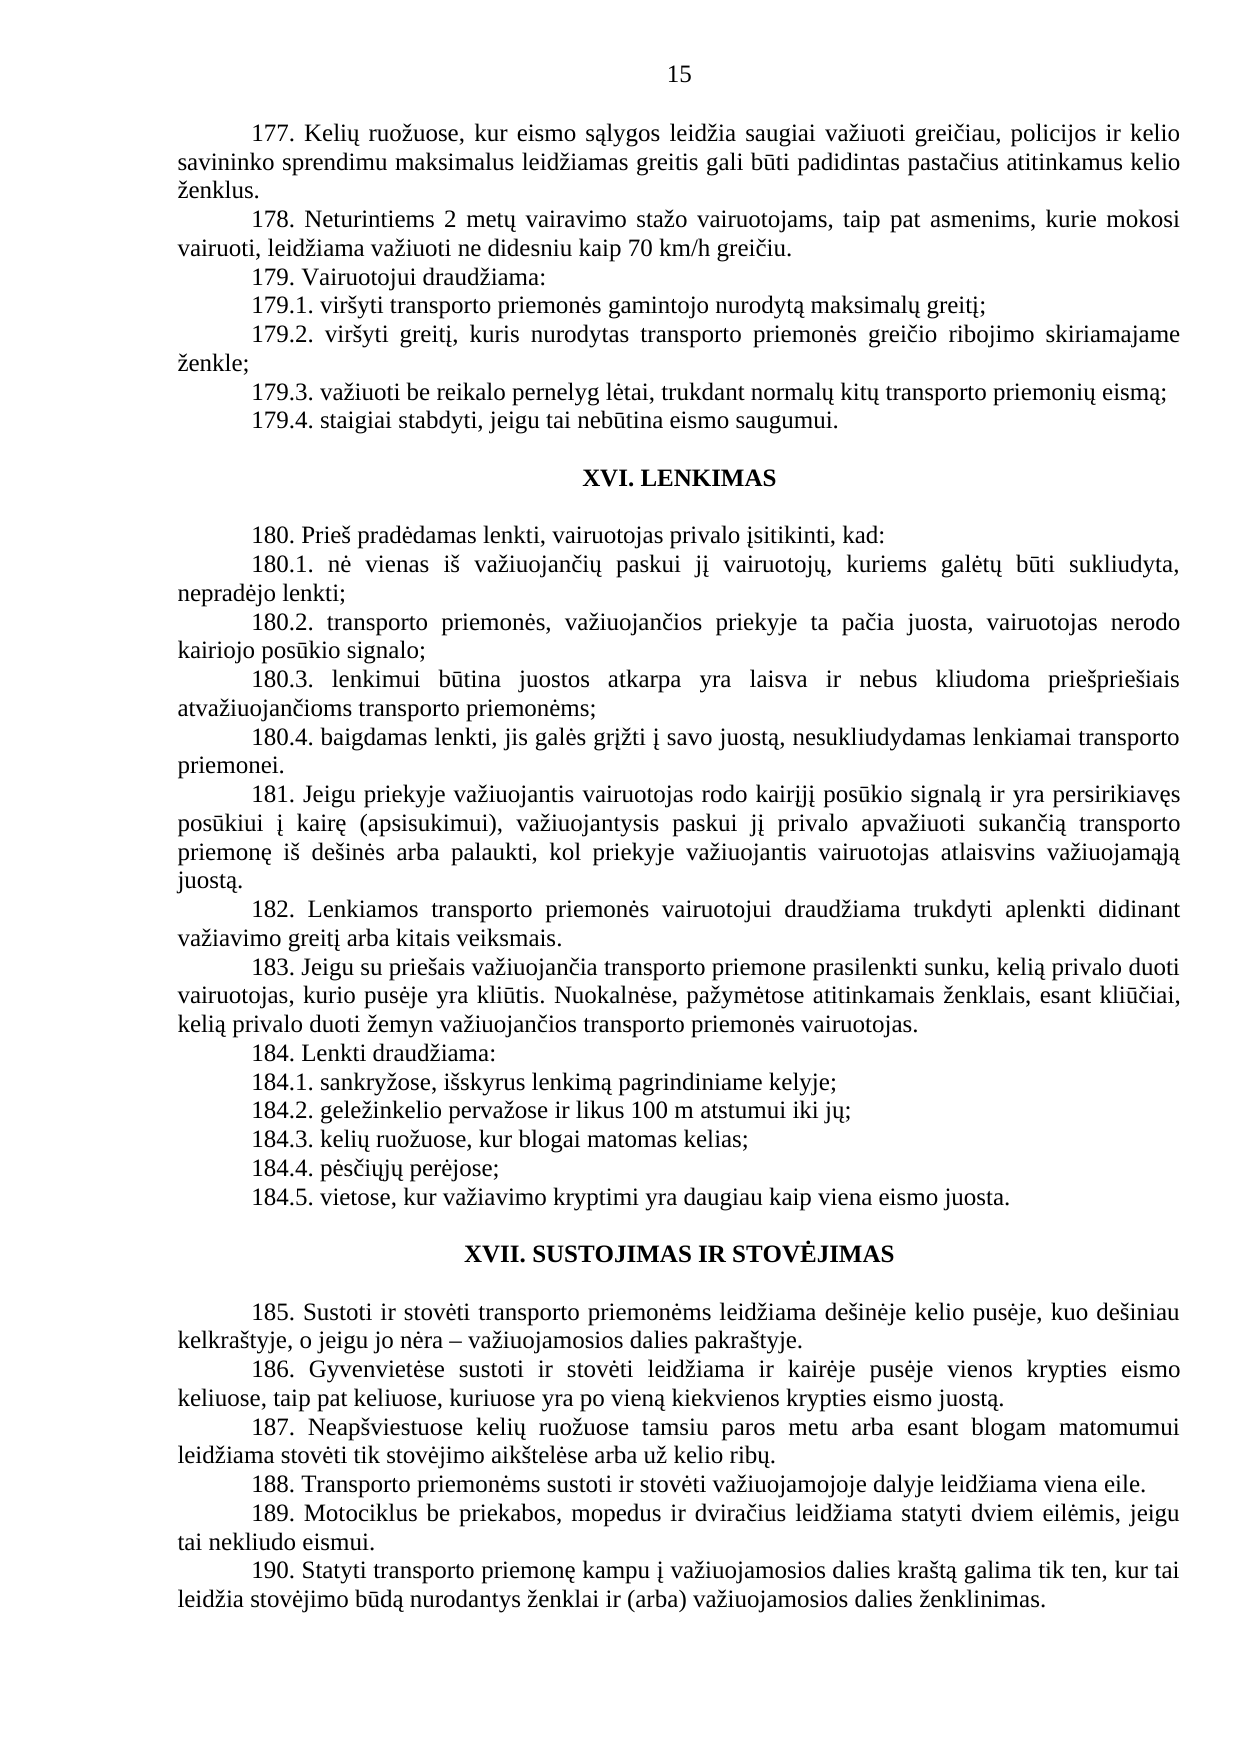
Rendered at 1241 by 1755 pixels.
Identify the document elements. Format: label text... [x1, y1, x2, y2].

text 180. Prieš pradėdamas lenkti, vairuotojas privalo įsitikinti, kad: [177, 521, 1181, 549]
text 179.1. viršyti transporto priemonės gamintojo nurodytą maksimalų greitį; [177, 291, 1181, 319]
text 186. Gyvenvietėse sustoti ir stovėti leidžiama ir kairėje pusėje vienos krypties eismo keliuose, taip pat keliuose, kuriuose yra po vieną kiekvienos krypties eismo juostą. [177, 1354, 1181, 1412]
text 179.2. viršyti greitį, kuris nurodytas transporto priemonės greičio ribojimo skiriamajame ženkle; [177, 319, 1181, 377]
text 179.3. važiuoti be reikalo pernelyg lėtai, trukdant normalų kitų transporto priemonių eismą; [177, 377, 1181, 406]
text XVII. Sustojimas ir stovėjimas [177, 1239, 1181, 1268]
text 179.4. staigiai stabdyti, jeigu tai nebūtina eismo saugumui. [177, 406, 1181, 434]
text 178. Neturintiems 2 metų vairavimo stažo vairuotojams, taip pat asmenims, kurie mokosi vairuoti, leidžiama važiuoti ne didesniu kaip 70 km/h greičiu. [177, 204, 1181, 262]
text 187. Neapšviestuose kelių ruožuose tamsiu paros metu arba esant blogam matomumui leidžiama stovėti tik stovėjimo aikštelėse arba už kelio ribų. [177, 1412, 1181, 1469]
text 180.4. baigdamas lenkti, jis galės grįžti į savo juostą, nesukliudydamas lenkiamai transporto priemonei. [177, 722, 1181, 779]
text 183. Jeigu su priešais važiuojančia transporto priemone prasilenkti sunku, kelią privalo duoti vairuotojas, kurio pusėje yra kliūtis. Nuokalnėse, pažymėtose atitinkamais ženklais, esant kliūčiai, kelią privalo duoti žemyn važiuojančios transporto priemonės vairuotojas. [177, 952, 1181, 1038]
text 179. Vairuotojui draudžiama: [177, 262, 1181, 291]
text 180.3. lenkimui būtina juostos atkarpa yra laisva ir nebus kliudoma priešpriešiais atvažiuojančioms transporto priemonėms; [177, 664, 1181, 722]
text 189. Motociklus be priekabos, mopedus ir dviračius leidžiama statyti dviem eilėmis, jeigu tai nekliudo eismui. [177, 1498, 1181, 1556]
text 184.1. sankryžose, išskyrus lenkimą pagrindiniame kelyje; [177, 1067, 1181, 1096]
text 180.2. transporto priemonės, važiuojančios priekyje ta pačia juosta, vairuotojas nerodo kairiojo posūkio signalo; [177, 607, 1181, 664]
text 188. Transporto priemonėms sustoti ir stovėti važiuojamojoje dalyje leidžiama viena eile. [177, 1469, 1181, 1498]
text 190. Statyti transporto priemonę kampu į važiuojamosios dalies kraštą galima tik ten, kur tai leidžia stovėjimo būdą nurodantys ženklai ir (arba) važiuojamosios dalies ženklinimas. [177, 1556, 1181, 1613]
text 184.3. kelių ruožuose, kur blogai matomas kelias; [177, 1124, 1181, 1153]
text 180.1. nė vienas iš važiuojančių paskui jį vairuotojų, kuriems galėtų būti sukliudyta, nepradėjo lenkti; [177, 549, 1181, 607]
text 184. Lenkti draudžiama: [177, 1038, 1181, 1067]
text 182. Lenkiamos transporto priemonės vairuotojui draudžiama trukdyti aplenkti didinant važiavimo greitį arba kitais veiksmais. [177, 894, 1181, 952]
text XVI. Lenkimas [177, 463, 1181, 492]
text 185. Sustoti ir stovėti transporto priemonėms leidžiama dešinėje kelio pusėje, kuo dešiniau kelkraštyje, o jeigu jo nėra – važiuojamosios dalies pakraštyje. [177, 1297, 1181, 1354]
text 184.4. pėsčiųjų perėjose; [177, 1153, 1181, 1182]
text 184.2. geležinkelio pervažose ir likus 100 m atstumui iki jų; [177, 1096, 1181, 1124]
text 181. Jeigu priekyje važiuojantis vairuotojas rodo kairįjį posūkio signalą ir yra persirikiavęs posūkiui į kairę (apsisukimui), važiuojantysis paskui jį privalo apvažiuoti sukančią transporto priemonę iš dešinės arba palaukti, kol priekyje važiuojantis vairuotojas atlaisvins važiuojamąją juostą. [177, 779, 1181, 894]
text 177. Kelių ruožuose, kur eismo sąlygos leidžia saugiai važiuoti greičiau, policijos ir kelio savininko sprendimu maksimalus leidžiamas greitis gali būti padidintas pastačius atitinkamus kelio ženklus. [177, 118, 1181, 204]
text 184.5. vietose, kur važiavimo kryptimi yra daugiau kaip viena eismo juosta. [177, 1182, 1181, 1211]
